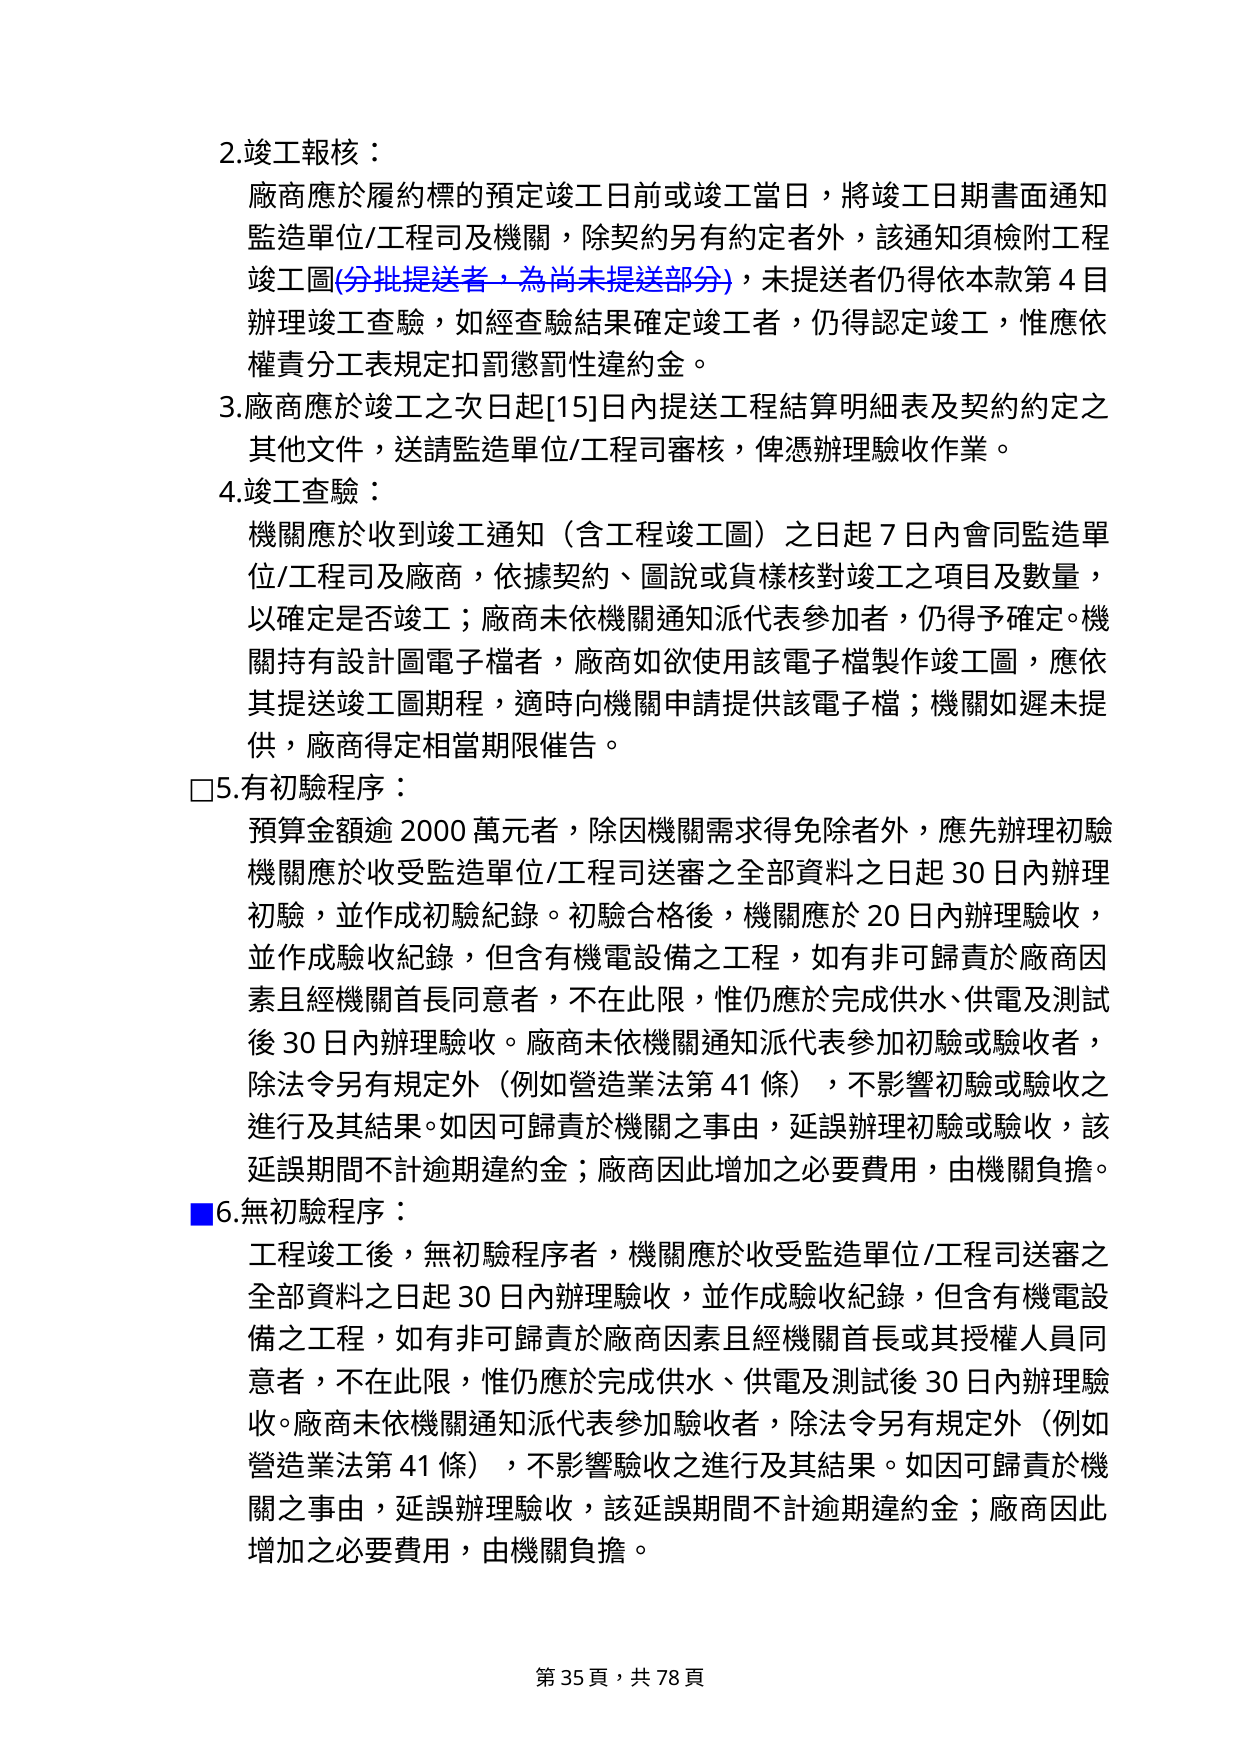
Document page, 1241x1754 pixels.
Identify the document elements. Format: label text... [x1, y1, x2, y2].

text ■6.無初驗程序： [188, 1189, 1110, 1231]
text 工程竣工後，無初驗程序者，機關應於收受監造單位/工程司送審之全部資料之日起30日內辦理驗收，並作成驗收紀錄，但含有機電設備之工程，如有非可歸責於廠商因素且經機關首長或其授權人員同意者，不在此限，惟仍應於完成供水、供電及測試後30日內辦理驗收。廠商未依機關通知派代表參加驗收者，除法令另有規定外（例如營造業法第41條），不影響驗收之進行及其結果。如因可歸責於機關之事由，延誤辦理驗收，該延誤期間不計逾期違約金；廠商因此增加之必要費用，由機關負擔。 [247, 1231, 1110, 1570]
text 機關應於收到竣工通知（含工程竣工圖）之日起7日內會同監造單位/工程司及廠商，依據契約、圖說或貨樣核對竣工之項目及數量，以確定是否竣工；廠商未依機關通知派代表參加者，仍得予確定。機關持有設計圖電子檔者，廠商如欲使用該電子檔製作竣工圖，應依其提送竣工圖期程，適時向機關申請提供該電子檔；機關如遲未提供，廠商得定相當期限催告。 [247, 511, 1110, 765]
text 預算金額逾2000萬元者，除因機關需求得免除者外，應先辦理初驗。機關應於收受監造單位/工程司送審之全部資料之日起30日內辦理初驗，並作成初驗紀錄。初驗合格後，機關應於20日內辦理驗收，並作成驗收紀錄，但含有機電設備之工程，如有非可歸責於廠商因素且經機關首長同意者，不在此限，惟仍應於完成供水、供電及測試後30日內辦理驗收。廠商未依機關通知派代表參加初驗或驗收者，除法令另有規定外（例如營造業法第41條），不影響初驗或驗收之進行及其結果。如因可歸責於機關之事由，延誤辦理初驗或驗收，該延誤期間不計逾期違約金；廠商因此增加之必要費用，由機關負擔。 [247, 807, 1110, 1189]
text 2.竣工報核： [218, 130, 1110, 172]
text 廠商應於履約標的預定竣工日前或竣工當日，將竣工日期書面通知監造單位/工程司及機關，除契約另有約定者外，該通知須檢附工程竣工圖(分批提送者，為尚未提送部分)，未提送者仍得依本款第4目辦理竣工查驗，如經查驗結果確定竣工者，仍得認定竣工，惟應依權責分工表規定扣罰懲罰性違約金。 [247, 172, 1110, 384]
text 4.竣工查驗： [218, 469, 1110, 511]
text 3.廠商應於竣工之次日起[15]日內提送工程結算明細表及契約約定之其他文件，送請監造單位/工程司審核，俾憑辦理驗收作業。 [218, 384, 1110, 469]
text □5.有初驗程序： [188, 765, 1110, 807]
